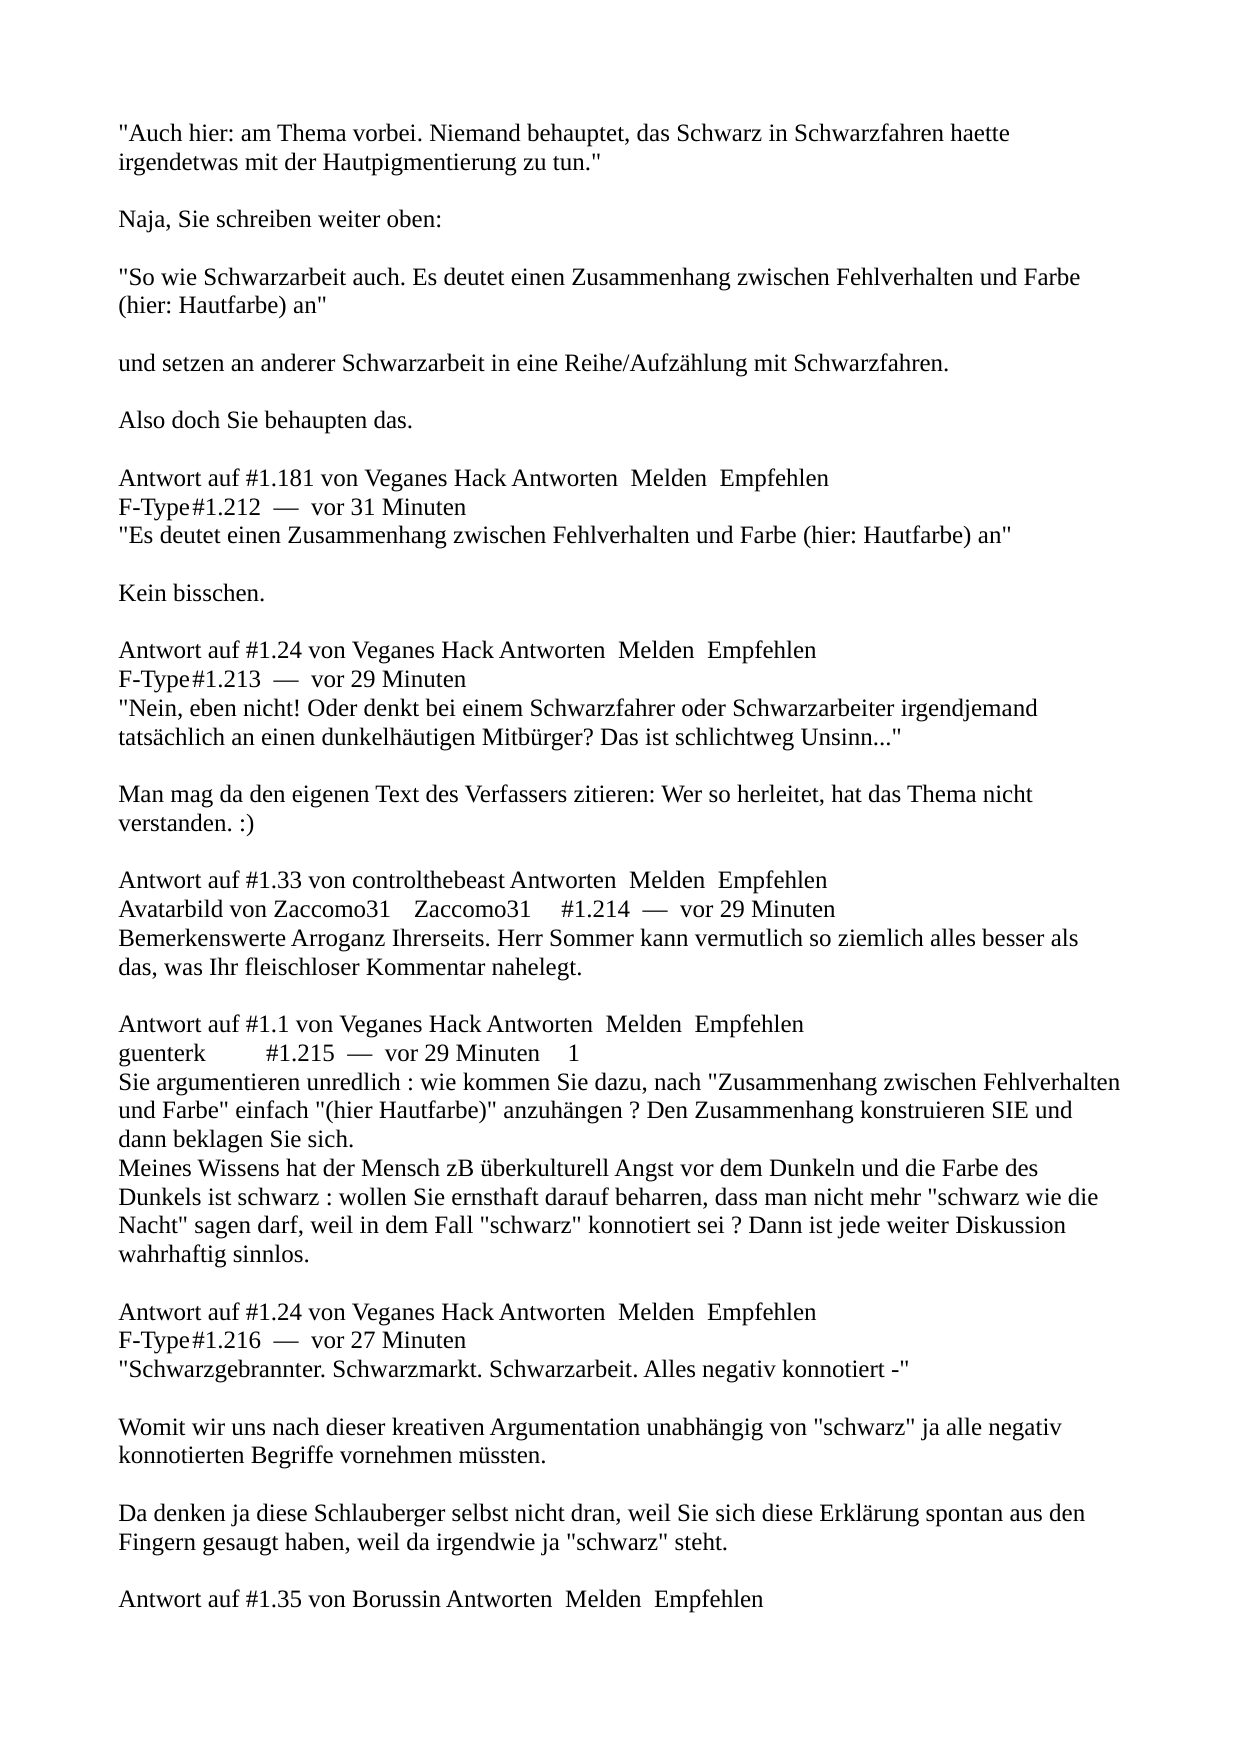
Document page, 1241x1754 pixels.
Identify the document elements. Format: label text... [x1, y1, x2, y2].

text "Es deutet einen Zusammenhang zwischen Fehlverhalten und Farbe (hier: Hautfarbe) an" [118, 521, 1122, 549]
text Da denken ja diese Schlauberger selbst nicht dran, weil Sie sich diese Erklärung spontan aus den Fingern gesaugt haben, weil da irgendwie ja "schwarz" steht. [118, 1498, 1122, 1556]
text Antwort auf #1.1 von Veganes Hack Antworten Melden Empfehlen [118, 1009, 1122, 1038]
text Naja, Sie schreiben weiter oben: [118, 204, 1122, 233]
text F-Type #1.213 — vor 29 Minuten [118, 664, 1122, 693]
text "Schwarzgebrannter. Schwarzmarkt. Schwarzarbeit. Alles negativ konnotiert -" [118, 1354, 1122, 1383]
text F-Type #1.216 — vor 27 Minuten [118, 1326, 1122, 1354]
text Avatarbild von Zaccomo31 Zaccomo31 #1.214 — vor 29 Minuten [118, 894, 1122, 923]
text Man mag da den eigenen Text des Verfassers zitieren: Wer so herleitet, hat das Thema nicht verstanden. :) [118, 779, 1122, 837]
text Antwort auf #1.181 von Veganes Hack Antworten Melden Empfehlen [118, 463, 1122, 492]
text Antwort auf #1.33 von controlthebeast Antworten Melden Empfehlen [118, 866, 1122, 894]
text guenterk #1.215 — vor 29 Minuten 1 [118, 1038, 1122, 1067]
text Meines Wissens hat der Mensch zB überkulturell Angst vor dem Dunkeln und die Farbe des Dunkels ist schwarz : wollen Sie ernsthaft darauf beharren, dass man nicht mehr "schwarz wie die Nacht" sagen darf, weil in dem Fall "schwarz" konnotiert sei ? Dann ist jede weiter Diskussion wahrhaftig sinnlos. [118, 1153, 1122, 1268]
text Antwort auf #1.24 von Veganes Hack Antworten Melden Empfehlen [118, 1297, 1122, 1326]
text "Nein, eben nicht! Oder denkt bei einem Schwarzfahrer oder Schwarzarbeiter irgendjemand tatsächlich an einen dunkelhäutigen Mitbürger? Das ist schlichtweg Unsinn..." [118, 693, 1122, 751]
text F-Type #1.212 — vor 31 Minuten [118, 492, 1122, 521]
text Antwort auf #1.24 von Veganes Hack Antworten Melden Empfehlen [118, 636, 1122, 664]
text Sie argumentieren unredlich : wie kommen Sie dazu, nach "Zusammenhang zwischen Fehlverhalten und Farbe" einfach "(hier Hautfarbe)" anzuhängen ? Den Zusammenhang konstruieren SIE und dann beklagen Sie sich. [118, 1067, 1122, 1153]
text "So wie Schwarzarbeit auch. Es deutet einen Zusammenhang zwischen Fehlverhalten und Farbe (hier: Hautfarbe) an" [118, 262, 1122, 319]
text und setzen an anderer Schwarzarbeit in eine Reihe/Aufzählung mit Schwarzfahren. [118, 348, 1122, 377]
text Kein bisschen. [118, 578, 1122, 607]
text "Auch hier: am Thema vorbei. Niemand behauptet, das Schwarz in Schwarzfahren haette irgendetwas mit der Hautpigmentierung zu tun." [118, 118, 1122, 176]
text Womit wir uns nach dieser kreativen Argumentation unabhängig von "schwarz" ja alle negativ konnotierten Begriffe vornehmen müssten. [118, 1412, 1122, 1469]
text Antwort auf #1.35 von Borussin Antworten Melden Empfehlen [118, 1584, 1122, 1613]
text Also doch Sie behaupten das. [118, 406, 1122, 434]
text Bemerkenswerte Arroganz Ihrerseits. Herr Sommer kann vermutlich so ziemlich alles besser als das, was Ihr fleischloser Kommentar nahelegt. [118, 923, 1122, 981]
